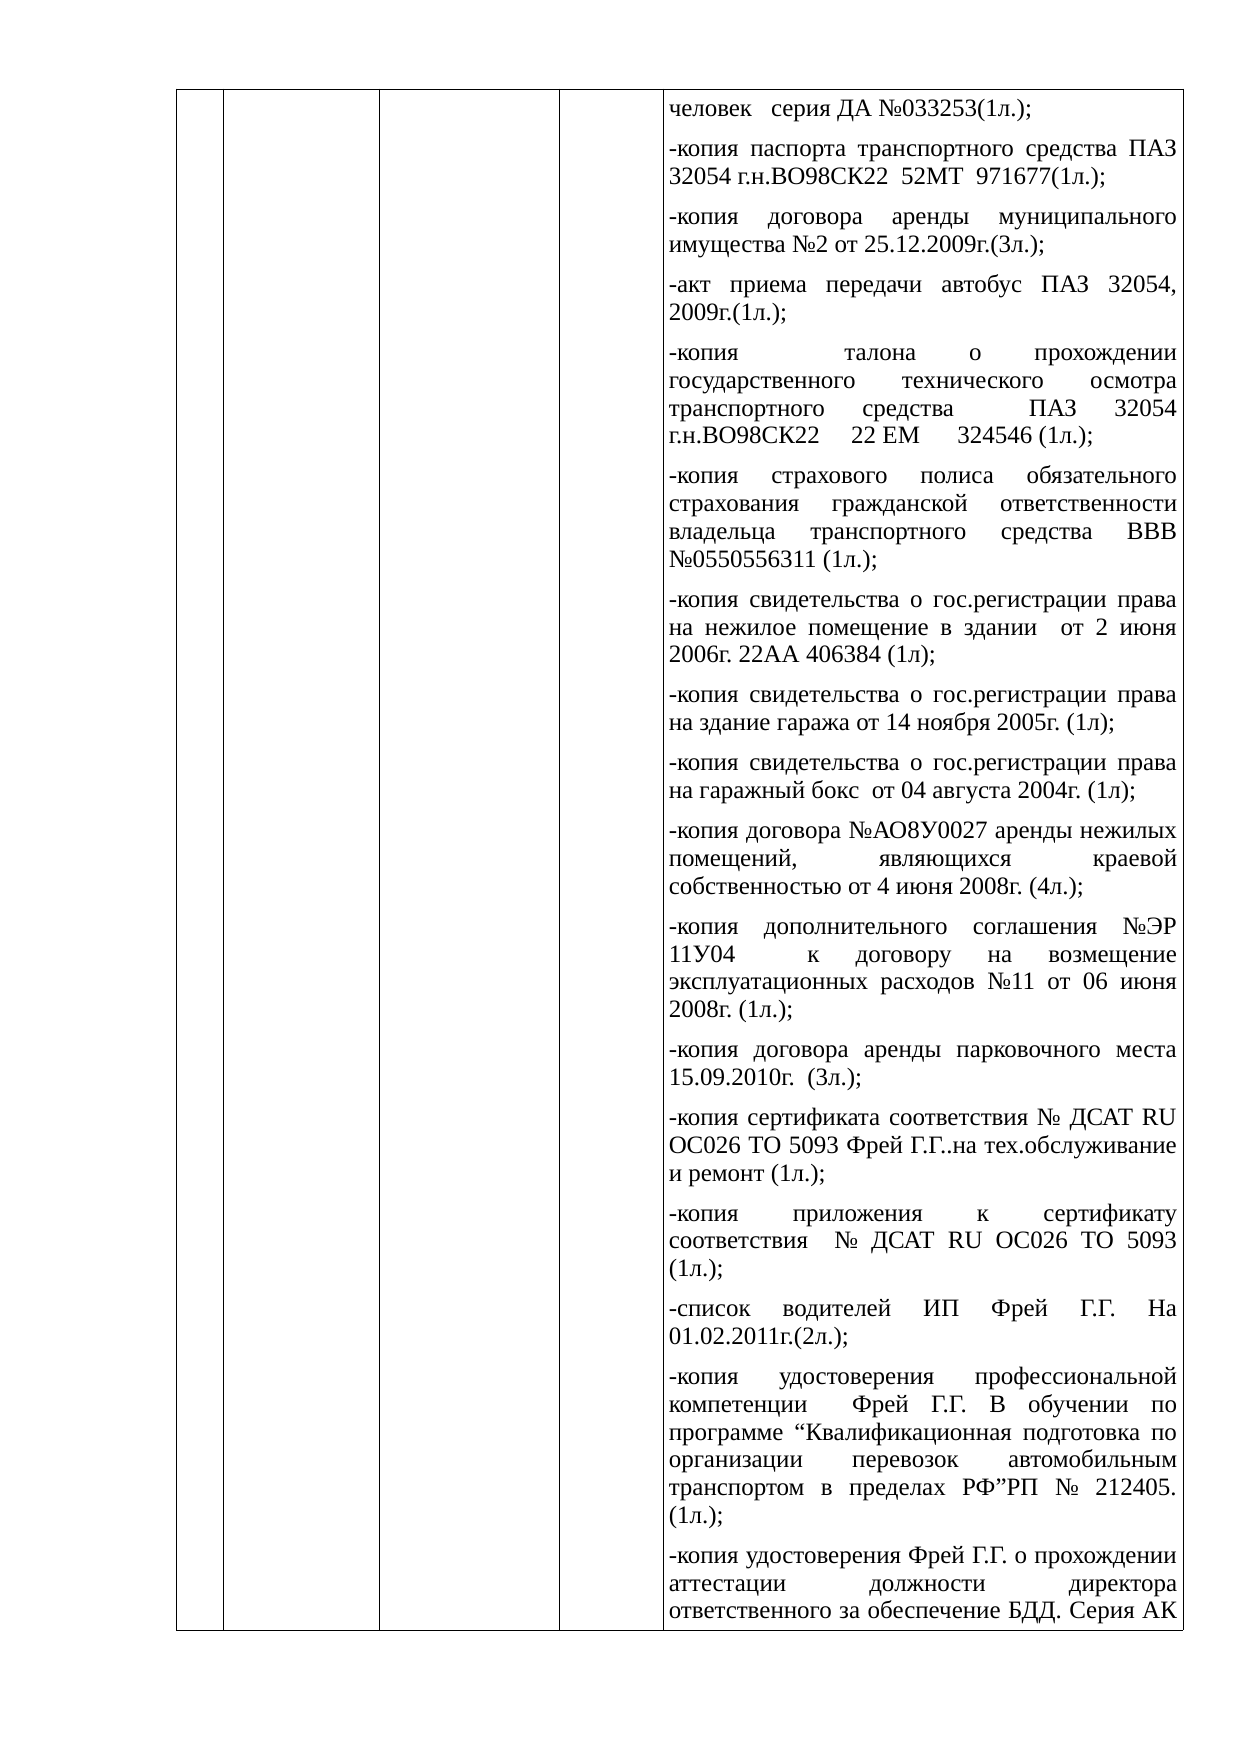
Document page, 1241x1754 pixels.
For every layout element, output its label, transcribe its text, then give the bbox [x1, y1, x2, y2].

table_cell [560, 90, 663, 1630]
table_cell [177, 90, 223, 1630]
table_cell [380, 90, 559, 1630]
table_cell [224, 90, 379, 1630]
table_cell человек серия ДА №033253(1л.); -копия паспорта транспортного средства ПАЗ 32054 г.н.ВО98СК22 52МТ 971677(1л.); -копия договора аренды муниципального имущества №2 от 25.12.2009г.(3л.); -акт приема передачи автобус ПАЗ 32054, 2009г.(1л.); -копия талона о прохождении государственного технического осмотра транспортного средства ПАЗ 32054 г.н.ВО98СК22 22 ЕМ 324546 (1л.); -копия страхового полиса обязательного страхования гражданской ответственности владельца транспортного средства ВВВ №0550556311 (1л.); -копия свидетельства о гос.регистрации права на нежилое помещение в здании от 2 июня 2006г. 22АА 406384 (1л); -копия свидетельства о гос.регистрации права на здание гаража от 14 ноября 2005г. (1л); -копия свидетельства о гос.регистрации права на гаражный бокс от 04 августа 2004г. (1л); -копия договора №АО8У0027 аренды нежилых помещений, являющихся краевой собственностью от 4 июня 2008г. (4л.); -копия дополнительного соглашения №ЭР 11У04 к договору на возмещение эксплуатационных расходов №11 от 06 июня 2008г. (1л.); -копия договора аренды парковочного места 15.09.2010г. (3л.); -копия сертификата соответствия № ДСАТ RU OC026 ТО 5093 Фрей Г.Г..на тех.обслуживание и ремонт (1л.); -копия приложения к сертификату соответствия № ДСАТ RU OC026 ТО 5093 (1л.); -список водителей ИП Фрей Г.Г. На 01.02.2011г.(2л.); -копия удостоверения профессиональной компетенции Фрей Г.Г. В обучении по программе “Квалификационная подготовка по организации перевозок автомобильным транспортом в пределах РФ”РП № 212405.(1л.); -копия удостоверения Фрей Г.Г. о прохождении аттестации должности директора ответственного за обеспечение БДД. Серия АК [664, 90, 1183, 1630]
